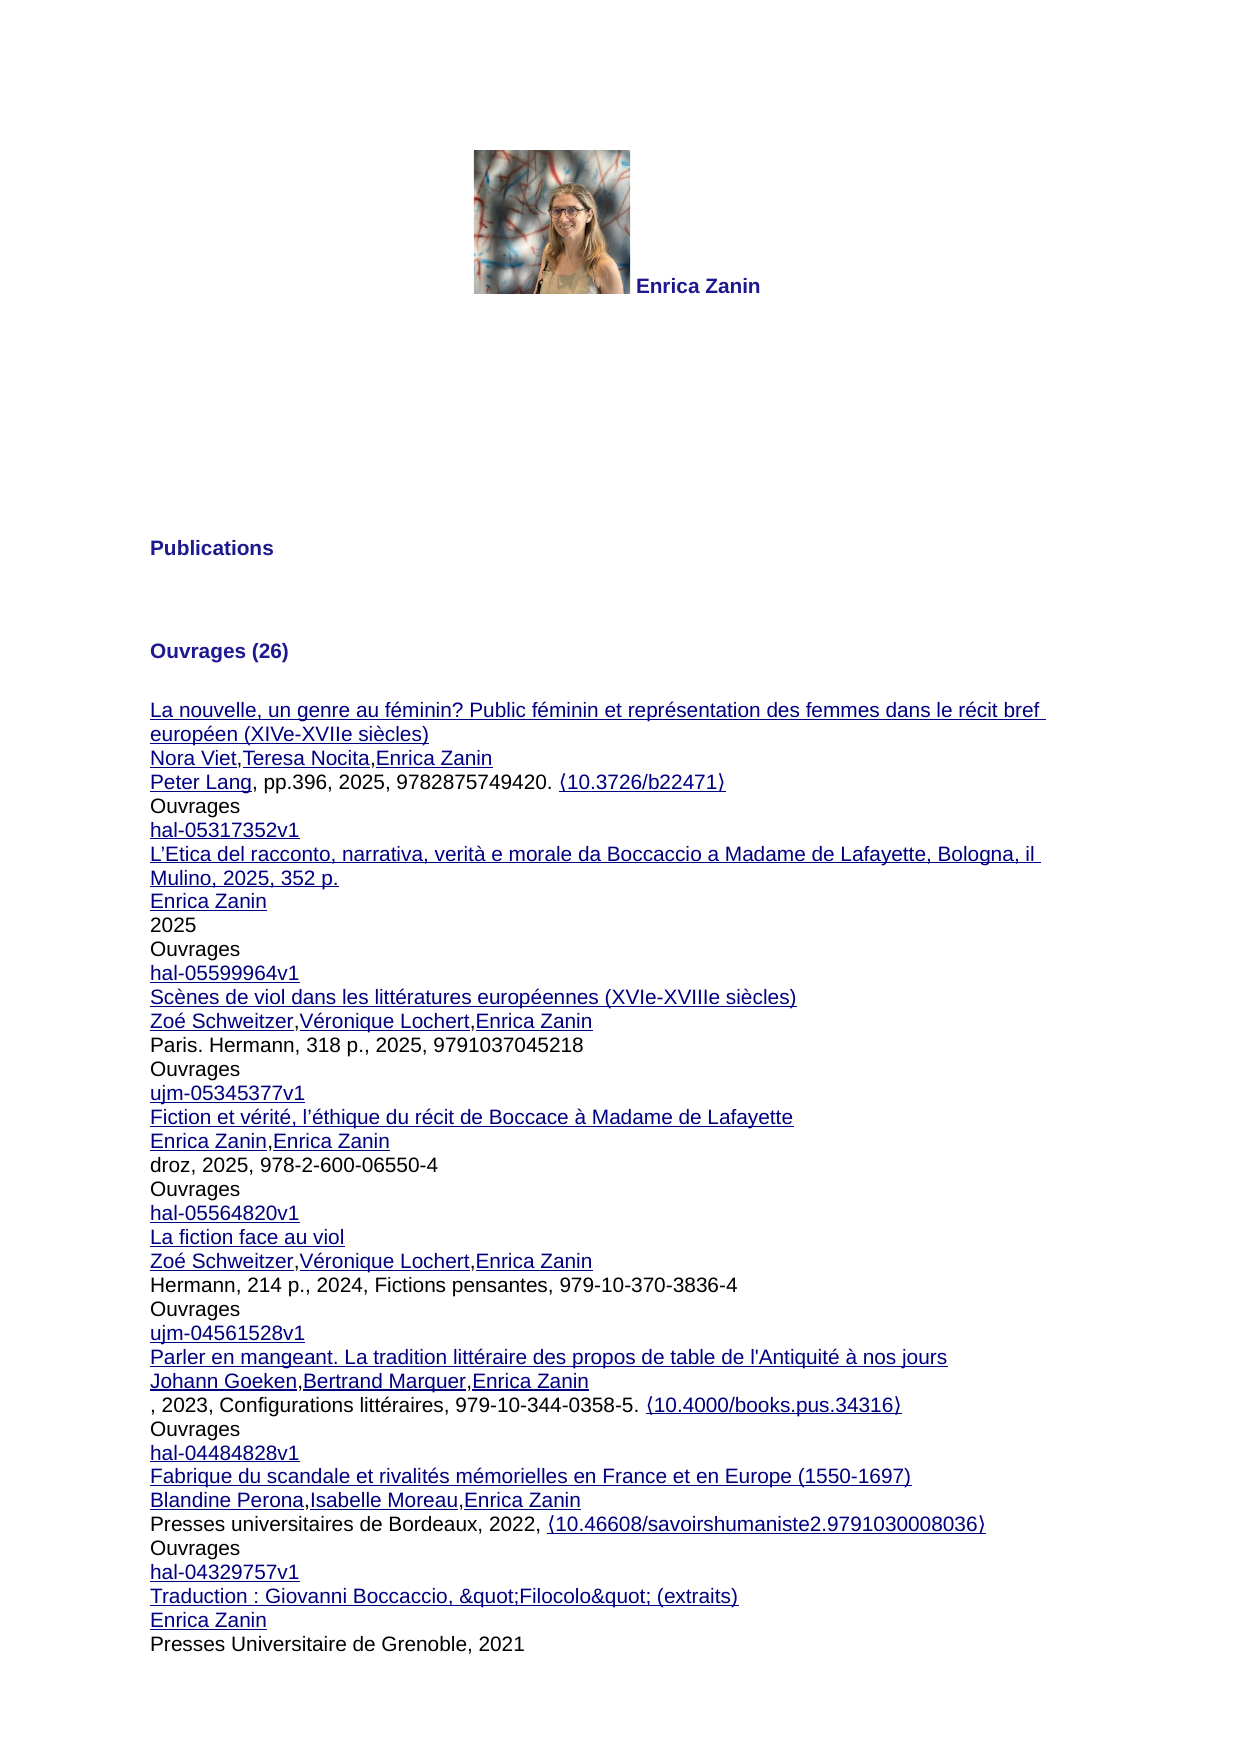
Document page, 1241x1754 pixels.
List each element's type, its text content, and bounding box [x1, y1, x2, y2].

table_cell Fiction et vérité, l’éthique du récit de Boccace à Madame de Lafayette Enrica Zanin,Enrica Zanin droz, 2025, 978-2-600-06550-4 Ouvrages hal-05564820v1 [150, 1105, 1090, 1225]
subtitle Enrica Zanin [150, 150, 1090, 298]
table_cell Scènes de viol dans les littératures européennes (XVIe-XVIIIe siècles) Zoé Schweitzer,Véronique Lochert,Enrica Zanin Paris. Hermann, 318 p., 2025, 9791037045218 Ouvrages ujm-05345377v1 [150, 985, 1090, 1105]
table_cell Traduction : Giovanni Boccaccio, &quot;Filocolo&quot; (extraits) Enrica Zanin Presses Universitaire de Grenoble, 2021 [150, 1584, 1090, 1656]
subtitle Publications [150, 536, 1090, 560]
table_cell Parler en mangeant. La tradition littéraire des propos de table de l'Antiquité à nos jours Johann Goeken,Bertrand Marquer,Enrica Zanin , 2023, Configurations littéraires, 979-10-344-0358-5. ⟨10.4000/books.pus.34316⟩ Ouvrages hal-04484828v1 [150, 1345, 1090, 1464]
picture [473, 150, 630, 294]
table_cell Fabrique du scandale et rivalités mémorielles en France et en Europe (1550-1697) Blandine Perona,Isabelle Moreau,Enrica Zanin Presses universitaires de Bordeaux, 2022, ⟨10.46608/savoirshumaniste2.9791030008036⟩ Ouvrages hal-04329757v1 [150, 1464, 1090, 1584]
table_cell L’Etica del racconto, narrativa, verità e morale da Boccaccio a Madame de Lafayette, Bologna, il Mulino, 2025, 352 p. Enrica Zanin 2025 Ouvrages hal-05599964v1 [150, 841, 1090, 985]
table_header La nouvelle, un genre au féminin? Public féminin et représentation des femmes dans le récit bref européen (XIVe-XVIIe siècles) Nora Viet,Teresa Nocita,Enrica Zanin Peter Lang, pp.396, 2025, 9782875749420. ⟨10.3726/b22471⟩ Ouvrages hal-05317352v1 [150, 698, 1090, 841]
subtitle Ouvrages (26) [150, 639, 1090, 663]
table_cell La fiction face au viol Zoé Schweitzer,Véronique Lochert,Enrica Zanin Hermann, 214 p., 2024, Fictions pensantes, 979-10-370-3836-4 Ouvrages ujm-04561528v1 [150, 1225, 1090, 1344]
